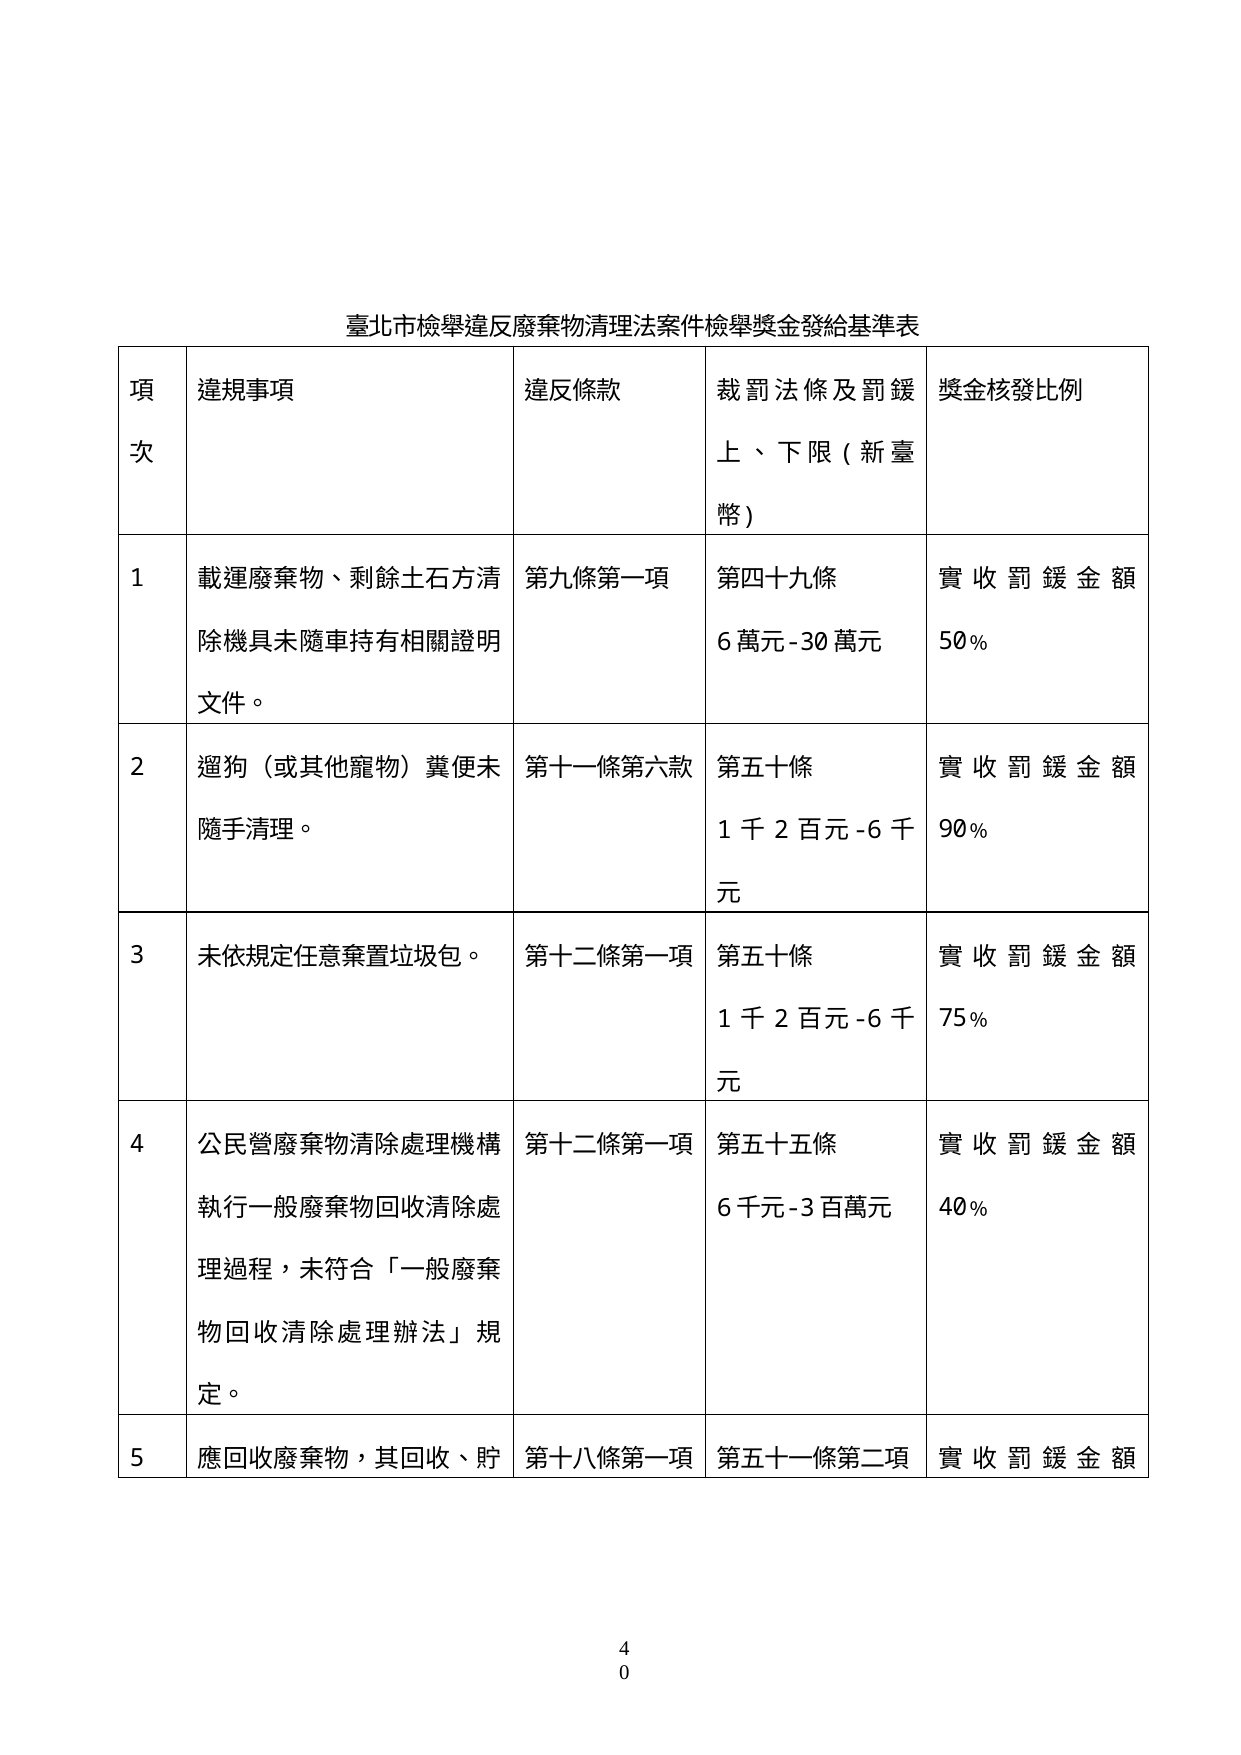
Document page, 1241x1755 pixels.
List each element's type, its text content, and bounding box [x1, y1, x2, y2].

table_cell 第十一條第六款 [514, 724, 705, 911]
table_cell 5 [119, 1415, 186, 1477]
table_cell 公民營廢棄物清除處理機構執行一般廢棄物回收清除處理過程，未符合「一般廢棄物回收清除處理辦法」規定。 [187, 1101, 513, 1413]
table_cell 第十二條第一項 [514, 1101, 705, 1413]
table_cell 遛狗（或其他寵物）糞便未隨手清理。 [187, 724, 513, 911]
table_cell 未依規定任意棄置垃圾包。 [187, 913, 513, 1100]
table_cell 項次 [119, 347, 186, 534]
table_cell 實收罰鍰金額 [927, 1415, 1148, 1477]
table_cell 應回收廢棄物，其回收、貯 [187, 1415, 513, 1477]
table_cell 第四十九條 6萬元-30萬元 [706, 535, 926, 723]
table_cell 第五十五條 6千元-3百萬元 [706, 1101, 926, 1413]
table_header 臺北市檢舉違反廢棄物清理法案件檢舉獎金發給基準表 [118, 283, 1148, 346]
table_cell 第九條第一項 [514, 535, 705, 723]
table_cell 第五十條 1千2百元-6千元 [706, 724, 926, 911]
table_cell 3 [119, 913, 186, 1100]
table_cell 裁罰法條及罰鍰上、下限(新臺幣) [706, 347, 926, 534]
table_cell 違規事項 [187, 347, 513, 534]
table_cell 實收罰鍰金額50﹪ [927, 535, 1148, 723]
table_cell 2 [119, 724, 186, 911]
table_cell 第五十條 1千2百元-6千元 [706, 913, 926, 1100]
table_cell 載運廢棄物、剩餘土石方清除機具未隨車持有相關證明文件。 [187, 535, 513, 723]
table_cell 第十八條第一項 [514, 1415, 705, 1477]
table_cell 實收罰鍰金額40﹪ [927, 1101, 1148, 1413]
table_cell 獎金核發比例 [927, 347, 1148, 534]
table_cell 1 [119, 535, 186, 723]
table_cell 第十二條第一項 [514, 913, 705, 1100]
table_cell 第五十一條第二項 [706, 1415, 926, 1477]
table_cell 實收罰鍰金額90﹪ [927, 724, 1148, 911]
table_cell 違反條款 [514, 347, 705, 534]
table_cell 4 [119, 1101, 186, 1413]
table_cell 實收罰鍰金額75﹪ [927, 913, 1148, 1100]
